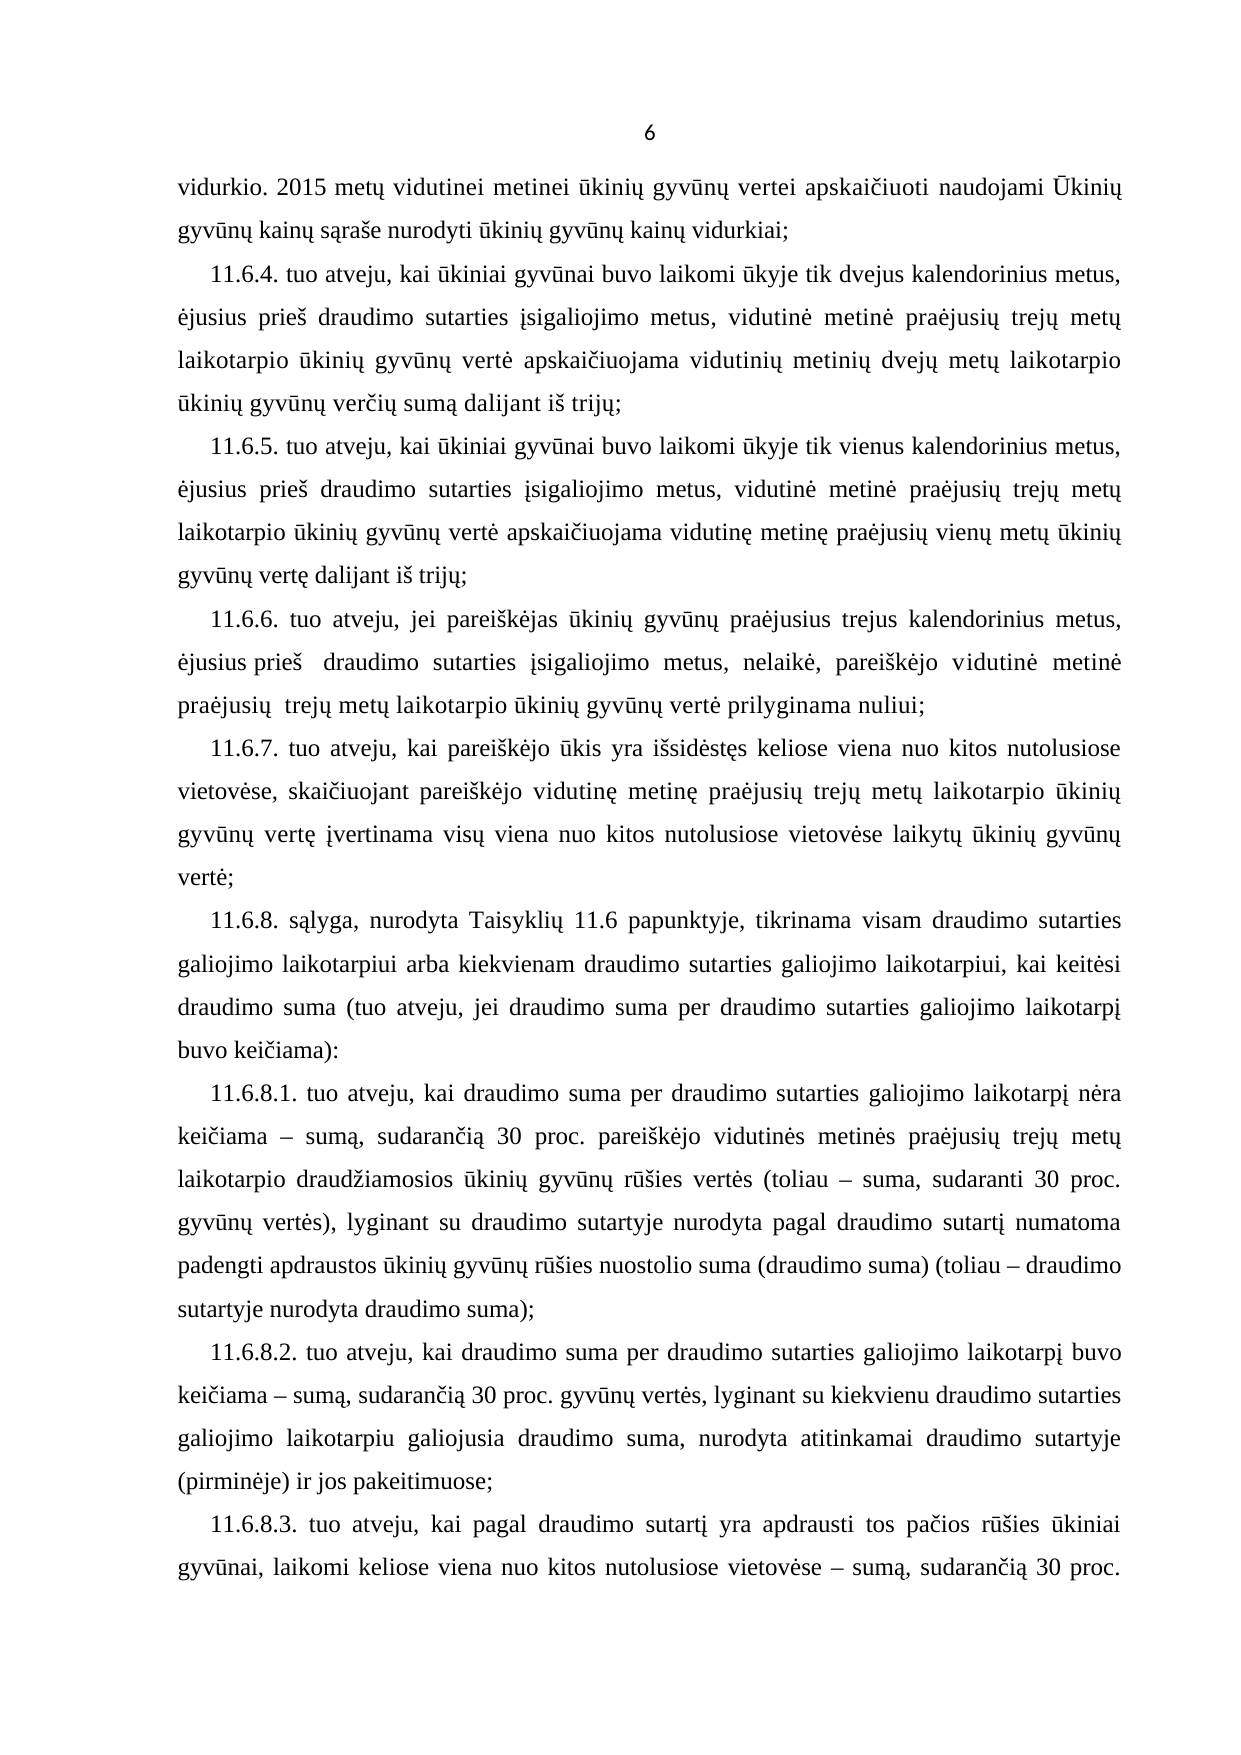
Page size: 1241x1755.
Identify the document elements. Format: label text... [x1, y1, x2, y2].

text 11.6.8.2. tuo atveju, kai draudimo suma per draudimo sutarties galiojimo laikotarpį buvo keičiama – sumą, sudarančią 30 proc. gyvūnų vertės, lyginant su kiekvienu draudimo sutarties galiojimo laikotarpiu galiojusia draudimo suma, nurodyta atitinkamai draudimo sutartyje (pirminėje) ir jos pakeitimuose; [177, 1337, 1122, 1495]
text 11.6.8. sąlyga, nurodyta Taisyklių 11.6 papunktyje, tikrinama visam draudimo sutarties galiojimo laikotarpiui arba kiekvienam draudimo sutarties galiojimo laikotarpiui, kai keitėsi draudimo suma (tuo atveju, jei draudimo suma per draudimo sutarties galiojimo laikotarpį buvo keičiama): [177, 906, 1122, 1064]
text 11.6.8.1. tuo atveju, kai draudimo suma per draudimo sutarties galiojimo laikotarpį nėra keičiama – sumą, sudarančią 30 proc. pareiškėjo vidutinės metinės praėjusių trejų metų laikotarpio draudžiamosios ūkinių gyvūnų rūšies vertės (toliau – suma, sudaranti 30 proc. gyvūnų vertės), lyginant su draudimo sutartyje nurodyta pagal draudimo sutartį numatoma padengti apdraustos ūkinių gyvūnų rūšies nuostolio suma (draudimo suma) (toliau – draudimo sutartyje nurodyta draudimo suma); [177, 1078, 1122, 1322]
text 11.6.7. tuo atveju, kai pareiškėjo ūkis yra išsidėstęs keliose viena nuo kitos nutolusiose vietovėse, skaičiuojant pareiškėjo vidutinę metinę praėjusių trejų metų laikotarpio ūkinių gyvūnų vertę įvertinama visų viena nuo kitos nutolusiose vietovėse laikytų ūkinių gyvūnų vertė; [177, 733, 1122, 891]
text 11.6.8.3. tuo atveju, kai pagal draudimo sutartį yra apdrausti tos pačios rūšies ūkiniai gyvūnai, laikomi keliose viena nuo kitos nutolusiose vietovėse – sumą, sudarančią 30 proc. [177, 1509, 1122, 1581]
text 11.6.5. tuo atveju, kai ūkiniai gyvūnai buvo laikomi ūkyje tik vienus kalendorinius metus, ėjusius prieš draudimo sutarties įsigaliojimo metus, vidutinė metinė praėjusių trejų metų laikotarpio ūkinių gyvūnų vertė apskaičiuojama vidutinę metinę praėjusių vienų metų ūkinių gyvūnų vertę dalijant iš trijų; [177, 431, 1122, 589]
text 11.6.4. tuo atveju, kai ūkiniai gyvūnai buvo laikomi ūkyje tik dvejus kalendorinius metus, ėjusius prieš draudimo sutarties įsigaliojimo metus, vidutinė metinė praėjusių trejų metų laikotarpio ūkinių gyvūnų vertė apskaičiuojama vidutinių metinių dvejų metų laikotarpio ūkinių gyvūnų verčių sumą dalijant iš trijų; [177, 259, 1122, 417]
text vidurkio. 2015 metų vidutinei metinei ūkinių gyvūnų vertei apskaičiuoti naudojami Ūkinių gyvūnų kainų sąraše nurodyti ūkinių gyvūnų kainų vidurkiai; [177, 172, 1122, 244]
text 11.6.6. tuo atveju, jei pareiškėjas ūkinių gyvūnų praėjusius trejus kalendorinius metus, ėjusius prieš draudimo sutarties įsigaliojimo metus, nelaikė, pareiškėjo vidutinė metinė praėjusių trejų metų laikotarpio ūkinių gyvūnų vertė prilyginama nuliui; [177, 604, 1122, 719]
